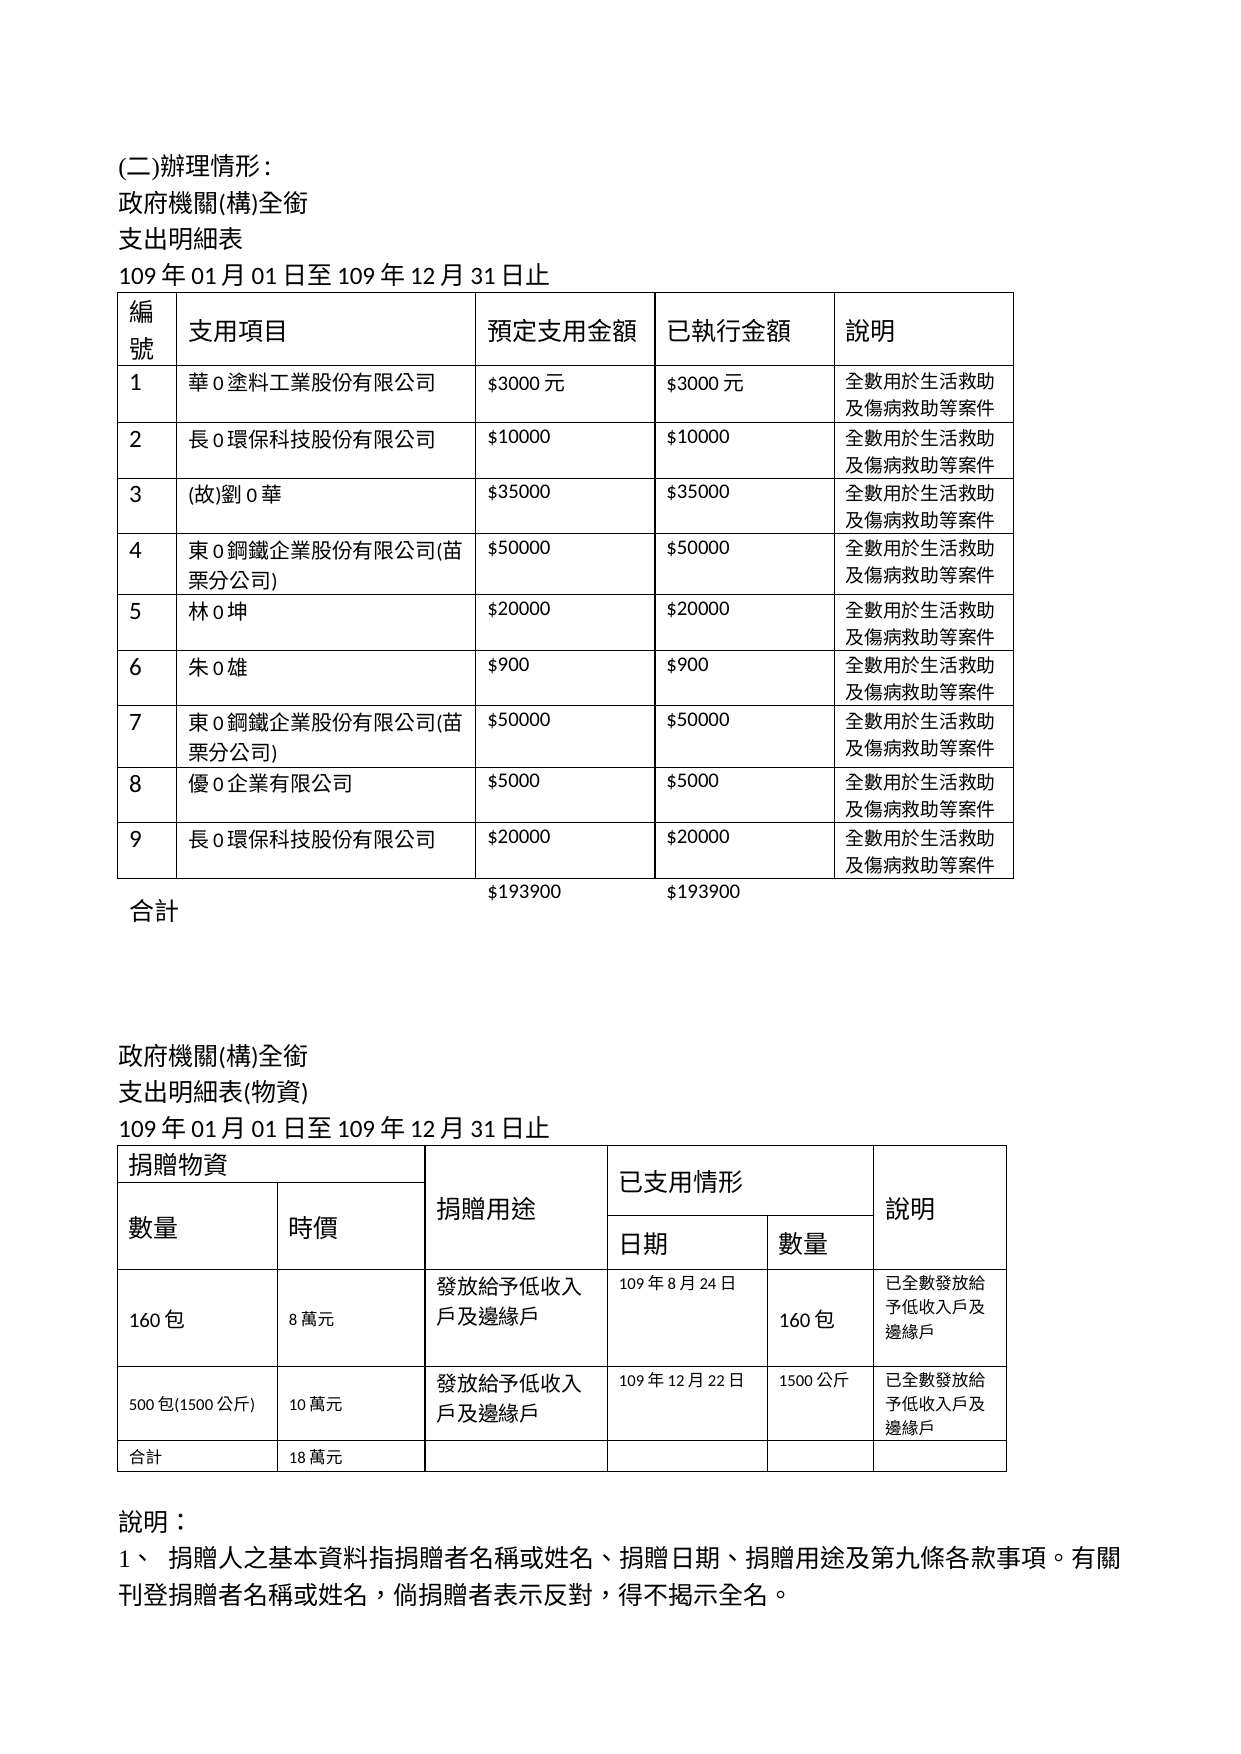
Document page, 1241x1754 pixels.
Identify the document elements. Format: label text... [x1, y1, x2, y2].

table_cell 發放給予低收入戶及邊緣戶 [426, 1367, 607, 1439]
table_cell 9 [118, 823, 176, 877]
table_cell $50000 [476, 706, 654, 767]
table_cell [118, 940, 341, 975]
table_cell [416, 1472, 425, 1503]
list 捐贈人之基本資料指捐贈者名稱或姓名、捐贈日期、捐贈用途及第九條各款事項。有關刊登捐贈者名稱或姓名，倘捐贈者表示反對，得不揭示全名。 [118, 1539, 1122, 1611]
table_header 支用項目 [177, 293, 475, 365]
table_header 捐贈物資 [118, 1146, 424, 1182]
table_cell $3000元 [476, 366, 654, 422]
table_cell 長0環保科技股份有限公司 [177, 423, 475, 477]
table_cell 1500公斤 [768, 1367, 873, 1439]
table_cell 數量 [768, 1216, 873, 1269]
table_cell 已全數發放給予低收入戶及邊緣戶 [874, 1367, 1006, 1439]
text 政府機關(構)全銜 [118, 1036, 1122, 1072]
table_cell 全數用於生活救助及傷病救助等案件 [835, 768, 1013, 822]
text 支出明細表(物資) [118, 1072, 1122, 1108]
table_cell 4 [118, 534, 176, 594]
table_cell $20000 [656, 595, 834, 650]
table_cell [789, 940, 1013, 975]
table_cell 朱0雄 [177, 651, 475, 705]
table_cell $50000 [656, 706, 834, 767]
table_cell $35000 [476, 479, 654, 533]
table_cell [608, 1472, 729, 1503]
table_cell [874, 1441, 1006, 1471]
table_cell 日期 [608, 1216, 767, 1269]
table_cell 林0坤 [177, 595, 475, 650]
table_cell [341, 940, 565, 975]
table_header 說明 [874, 1146, 1006, 1269]
table_cell 5 [118, 595, 176, 650]
table_cell [426, 1441, 607, 1471]
table_cell 18萬元 [278, 1441, 424, 1471]
table_cell 東0鋼鐵企業股份有限公司(苗栗分公司) [177, 534, 475, 594]
table_cell 160包 [118, 1270, 277, 1366]
table_cell 全數用於生活救助及傷病救助等案件 [835, 651, 1013, 705]
table_cell $20000 [476, 823, 654, 877]
table_cell [565, 940, 789, 975]
table_cell $5000 [476, 768, 654, 822]
table_header 說明 [835, 293, 1013, 365]
table_cell [118, 1472, 416, 1503]
table_cell $900 [476, 651, 654, 705]
table_cell 已全數發放給予低收入戶及邊緣戶 [874, 1270, 1006, 1366]
table_cell $193900 [476, 879, 655, 939]
table_cell $10000 [476, 423, 654, 477]
table_cell [608, 1441, 767, 1471]
table_cell 2 [118, 423, 176, 477]
table_cell $3000元 [656, 366, 834, 422]
table_cell 優0企業有限公司 [177, 768, 475, 822]
table_cell 全數用於生活救助及傷病救助等案件 [835, 479, 1013, 533]
text 支出明細表 [118, 219, 1122, 256]
table_header 已執行金額 [656, 293, 834, 365]
table_cell [768, 1441, 873, 1471]
table_cell 長0環保科技股份有限公司 [177, 823, 475, 877]
table_cell 6 [118, 651, 176, 705]
table_cell (故)劉0華 [177, 479, 475, 533]
table_cell [425, 1472, 607, 1503]
table_cell 7 [118, 706, 176, 767]
table_header 編號 [118, 293, 176, 365]
table_cell 8萬元 [278, 1270, 424, 1366]
table_cell $50000 [476, 534, 654, 594]
table_cell $193900 [655, 879, 834, 939]
text 說明： [118, 1503, 1122, 1539]
table_cell 全數用於生活救助及傷病救助等案件 [835, 706, 1013, 767]
table_cell 合計 [118, 879, 476, 939]
table_cell 華0塗料工業股份有限公司 [177, 366, 475, 422]
table_cell 8 [118, 768, 176, 822]
table_cell $20000 [476, 595, 654, 650]
table_cell 10萬元 [278, 1367, 424, 1439]
table_cell 109年8月24日 [608, 1270, 767, 1366]
text 109年01月01日至109年12月31日止 [118, 256, 1122, 292]
table_cell 500包(1500公斤) [118, 1367, 277, 1439]
table_cell $10000 [656, 423, 834, 477]
table_cell 全數用於生活救助及傷病救助等案件 [835, 534, 1013, 594]
table_header 預定支用金額 [476, 293, 654, 365]
table_cell $20000 [656, 823, 834, 877]
table_cell [874, 1472, 1006, 1503]
table_cell 東0鋼鐵企業股份有限公司(苗栗分公司) [177, 706, 475, 767]
table_cell $35000 [656, 479, 834, 533]
table_cell 109年12月22日 [608, 1367, 767, 1439]
table_cell 時價 [278, 1183, 424, 1269]
table_cell $50000 [656, 534, 834, 594]
table_header 已支用情形 [608, 1146, 873, 1214]
table_cell [729, 1472, 874, 1503]
table_cell [834, 879, 1013, 939]
text (二)辦理情形: [118, 147, 1122, 183]
text 109年01月01日至109年12月31日止 [118, 1108, 1122, 1145]
table_cell 發放給予低收入戶及邊緣戶 [426, 1270, 607, 1366]
table_cell 全數用於生活救助及傷病救助等案件 [835, 366, 1013, 422]
table_cell 全數用於生活救助及傷病救助等案件 [835, 595, 1013, 650]
table_cell 全數用於生活救助及傷病救助等案件 [835, 823, 1013, 877]
table_cell 合計 [118, 1441, 277, 1471]
table_cell 160包 [768, 1270, 873, 1366]
table_cell $900 [656, 651, 834, 705]
table_cell 全數用於生活救助及傷病救助等案件 [835, 423, 1013, 477]
text 政府機關(構)全銜 [118, 183, 1122, 219]
table_header 捐贈用途 [426, 1146, 607, 1269]
table_cell 1 [118, 366, 176, 422]
table_cell $5000 [656, 768, 834, 822]
table_cell 數量 [118, 1183, 277, 1269]
table_cell 3 [118, 479, 176, 533]
